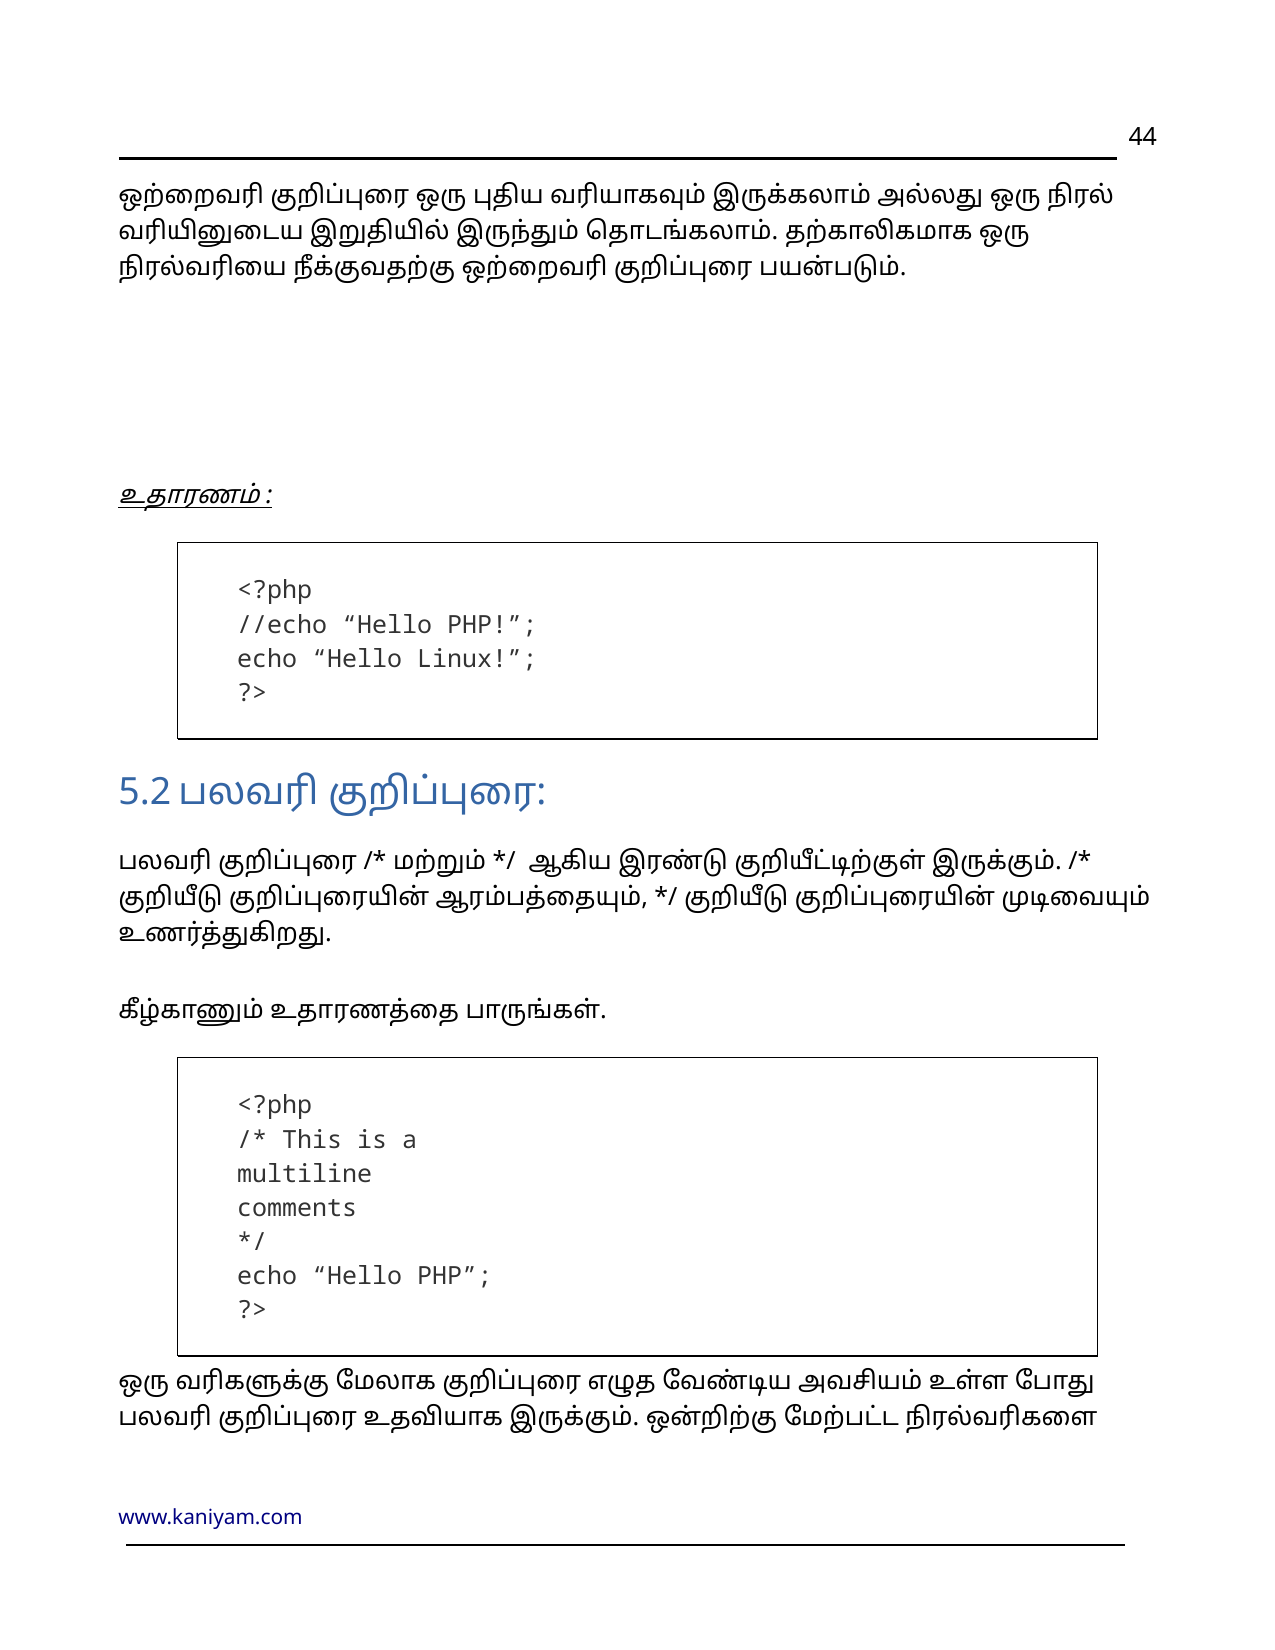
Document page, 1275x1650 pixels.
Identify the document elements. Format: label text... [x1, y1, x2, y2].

text <?php [178, 543, 1097, 576]
text ?> [178, 644, 1097, 738]
text கீழ்காணும் உதாரணத்தை பாருங்கள். [118, 992, 1157, 1028]
text ?> [178, 1262, 1097, 1355]
text multiline [178, 1125, 1097, 1159]
text */ [178, 1193, 1097, 1227]
text ஒரு வரிகளுக்கு மேலாக குறிப்புரை எழுத வேண்டிய அவசியம் உள்ள போது பலவரி குறிப்புரை உதவியாக இருக்கும். ஒன்றிற்கு மேற்பட்ட நிரல்வரிகளை [118, 1368, 1157, 1435]
text echo “Hello PHP”; [178, 1227, 1097, 1262]
text echo “Hello Linux!”; [178, 610, 1097, 644]
subtitle பலவரி குறிப்புரை: [118, 764, 1157, 818]
text உதாரணம் : [118, 477, 1157, 513]
text //echo “Hello PHP!”; [178, 576, 1097, 610]
text ஒற்றைவரி குறிப்புரை ஒரு புதிய வரியாகவும் இருக்கலாம் அல்லது ஒரு நிரல் வரியினுடைய இறுதியில் இருந்தும் தொடங்கலாம். தற்காலிகமாக ஒரு நிரல்வரியை நீக்குவதற்கு ஒற்றைவரி குறிப்புரை பயன்படும். [118, 182, 1157, 285]
text /* This is a [178, 1091, 1097, 1125]
text பலவரி குறிப்புரை /* மற்றும் */ ஆகிய இரண்டு குறியீட்டிற்குள் இருக்கும். /* குறியீடு குறிப்புரையின் ஆரம்பத்தையும், */ குறியீடு குறிப்புரையின் முடிவையும் உணர்த்துகிறது. [118, 842, 1157, 950]
text comments [178, 1159, 1097, 1193]
text <?php [178, 1058, 1097, 1091]
